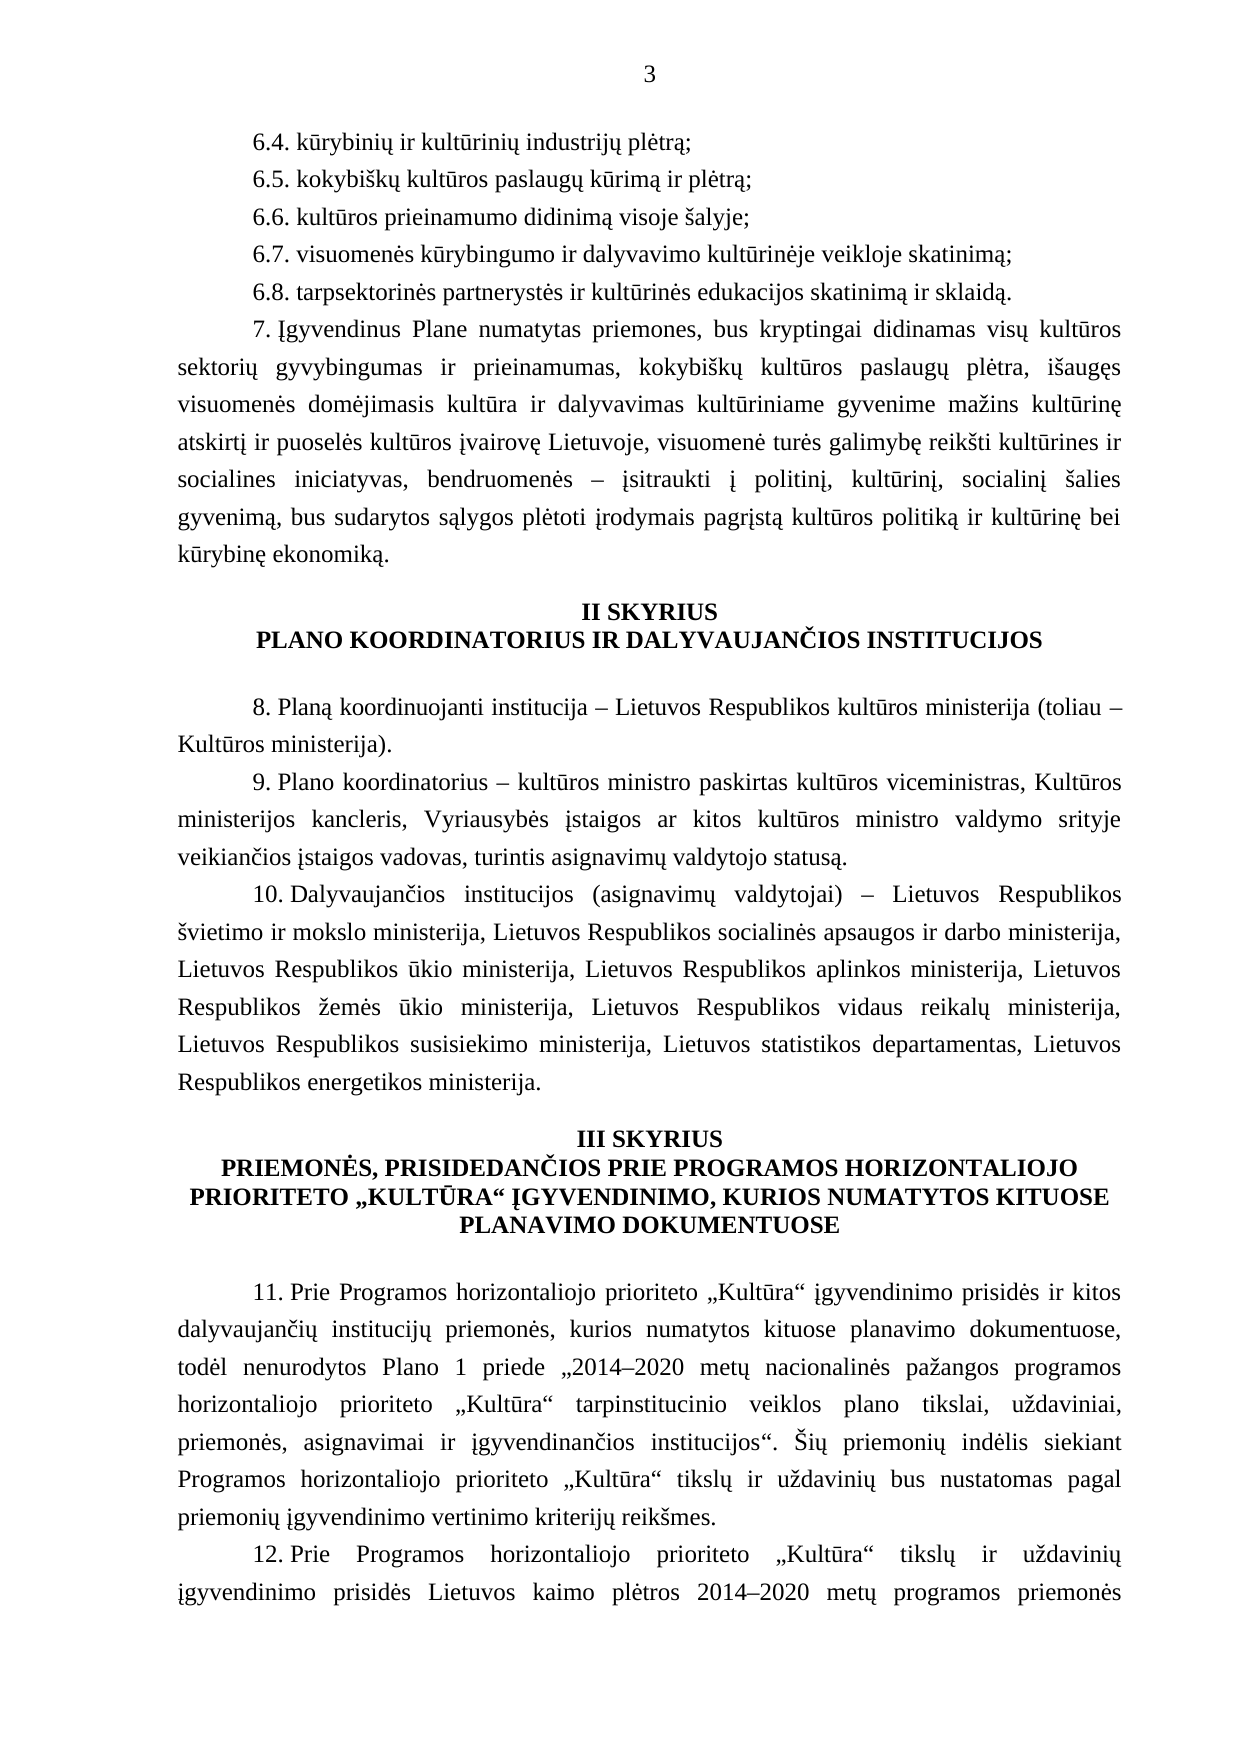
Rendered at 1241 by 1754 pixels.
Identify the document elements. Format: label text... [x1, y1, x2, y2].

text 7. Įgyvendinus Plane numatytas priemones, bus kryptingai didinamas visų kultūros sektorių gyvybingumas ir prieinamumas, kokybiškų kultūros paslaugų plėtra, išaugęs visuomenės domėjimasis kultūra ir dalyvavimas kultūriniame gyvenime mažins kultūrinę atskirtį ir puoselės kultūros įvairovę Lietuvoje, visuomenė turės galimybę reikšti kultūrines ir socialines iniciatyvas, bendruomenės – įsitraukti į politinį, kultūrinį, socialinį šalies gyvenimą, bus sudarytos sąlygos plėtoti įrodymais pagrįstą kultūros politiką ir kultūrinę bei kūrybinę ekonomiką. [177, 306, 1122, 568]
text II SKYRIUS [177, 597, 1122, 626]
text 11. Prie Programos horizontaliojo prioriteto „Kultūra“ įgyvendinimo prisidės ir kitos dalyvaujančių institucijų priemonės, kurios numatytos kituose planavimo dokumentuose, todėl nenurodytos Plano 1 priede „2014–2020 metų nacionalinės pažangos programos horizontaliojo prioriteto „Kultūra“ tarpinstitucinio veiklos plano tikslai, uždaviniai, priemonės, asignavimai ir įgyvendinančios institucijos“. Šių priemonių indėlis siekiant Programos horizontaliojo prioriteto „Kultūra“ tikslų ir uždavinių bus nustatomas pagal priemonių įgyvendinimo vertinimo kriterijų reikšmes. [177, 1268, 1122, 1531]
text 6.7. visuomenės kūrybingumo ir dalyvavimo kultūrinėje veikloje skatinimą; [177, 231, 1122, 268]
text 6.4. kūrybinių ir kultūrinių industrijų plėtrą; [177, 118, 1122, 156]
text PRIEMONĖS, PRISIDEDANČIOS PRIE PROGRAMOS HORIZONTALIOJO PRIORITETO „KULTŪRA“ ĮGYVENDINIMO, KURIOS NUMATYTOS KITUOSE PLANAVIMO DOKUMENTUOSE [177, 1153, 1122, 1239]
text 6.8. tarpsektorinės partnerystės ir kultūrinės edukacijos skatinimą ir sklaidą. [177, 268, 1122, 306]
text III SKYRIUS [177, 1124, 1122, 1153]
text 6.6. kultūros prieinamumo didinimą visoje šalyje; [177, 193, 1122, 231]
text 10. Dalyvaujančios institucijos (asignavimų valdytojai) – Lietuvos Respublikos švietimo ir mokslo ministerija, Lietuvos Respublikos socialinės apsaugos ir darbo ministerija, Lietuvos Respublikos ūkio ministerija, Lietuvos Respublikos aplinkos ministerija, Lietuvos Respublikos žemės ūkio ministerija, Lietuvos Respublikos vidaus reikalų ministerija, Lietuvos Respublikos susisiekimo ministerija, Lietuvos statistikos departamentas, Lietuvos Respublikos energetikos ministerija. [177, 871, 1122, 1096]
text PLANO KOORDINATORIUS IR DALYVAUJANČIOS INSTITUCIJOS [177, 626, 1122, 654]
text 12. Prie Programos horizontaliojo prioriteto „Kultūra“ tikslų ir uždavinių įgyvendinimo prisidės Lietuvos kaimo plėtros 2014–2020 metų programos priemonės [177, 1531, 1122, 1606]
text 9. Plano koordinatorius – kultūros ministro paskirtas kultūros viceministras, Kultūros ministerijos kancleris, Vyriausybės įstaigos ar kitos kultūros ministro valdymo srityje veikiančios įstaigos vadovas, turintis asignavimų valdytojo statusą. [177, 758, 1122, 871]
text 8. Planą koordinuojanti institucija – Lietuvos Respublikos kultūros ministerija (toliau – Kultūros ministerija). [177, 683, 1122, 758]
text 6.5. kokybiškų kultūros paslaugų kūrimą ir plėtrą; [177, 156, 1122, 193]
